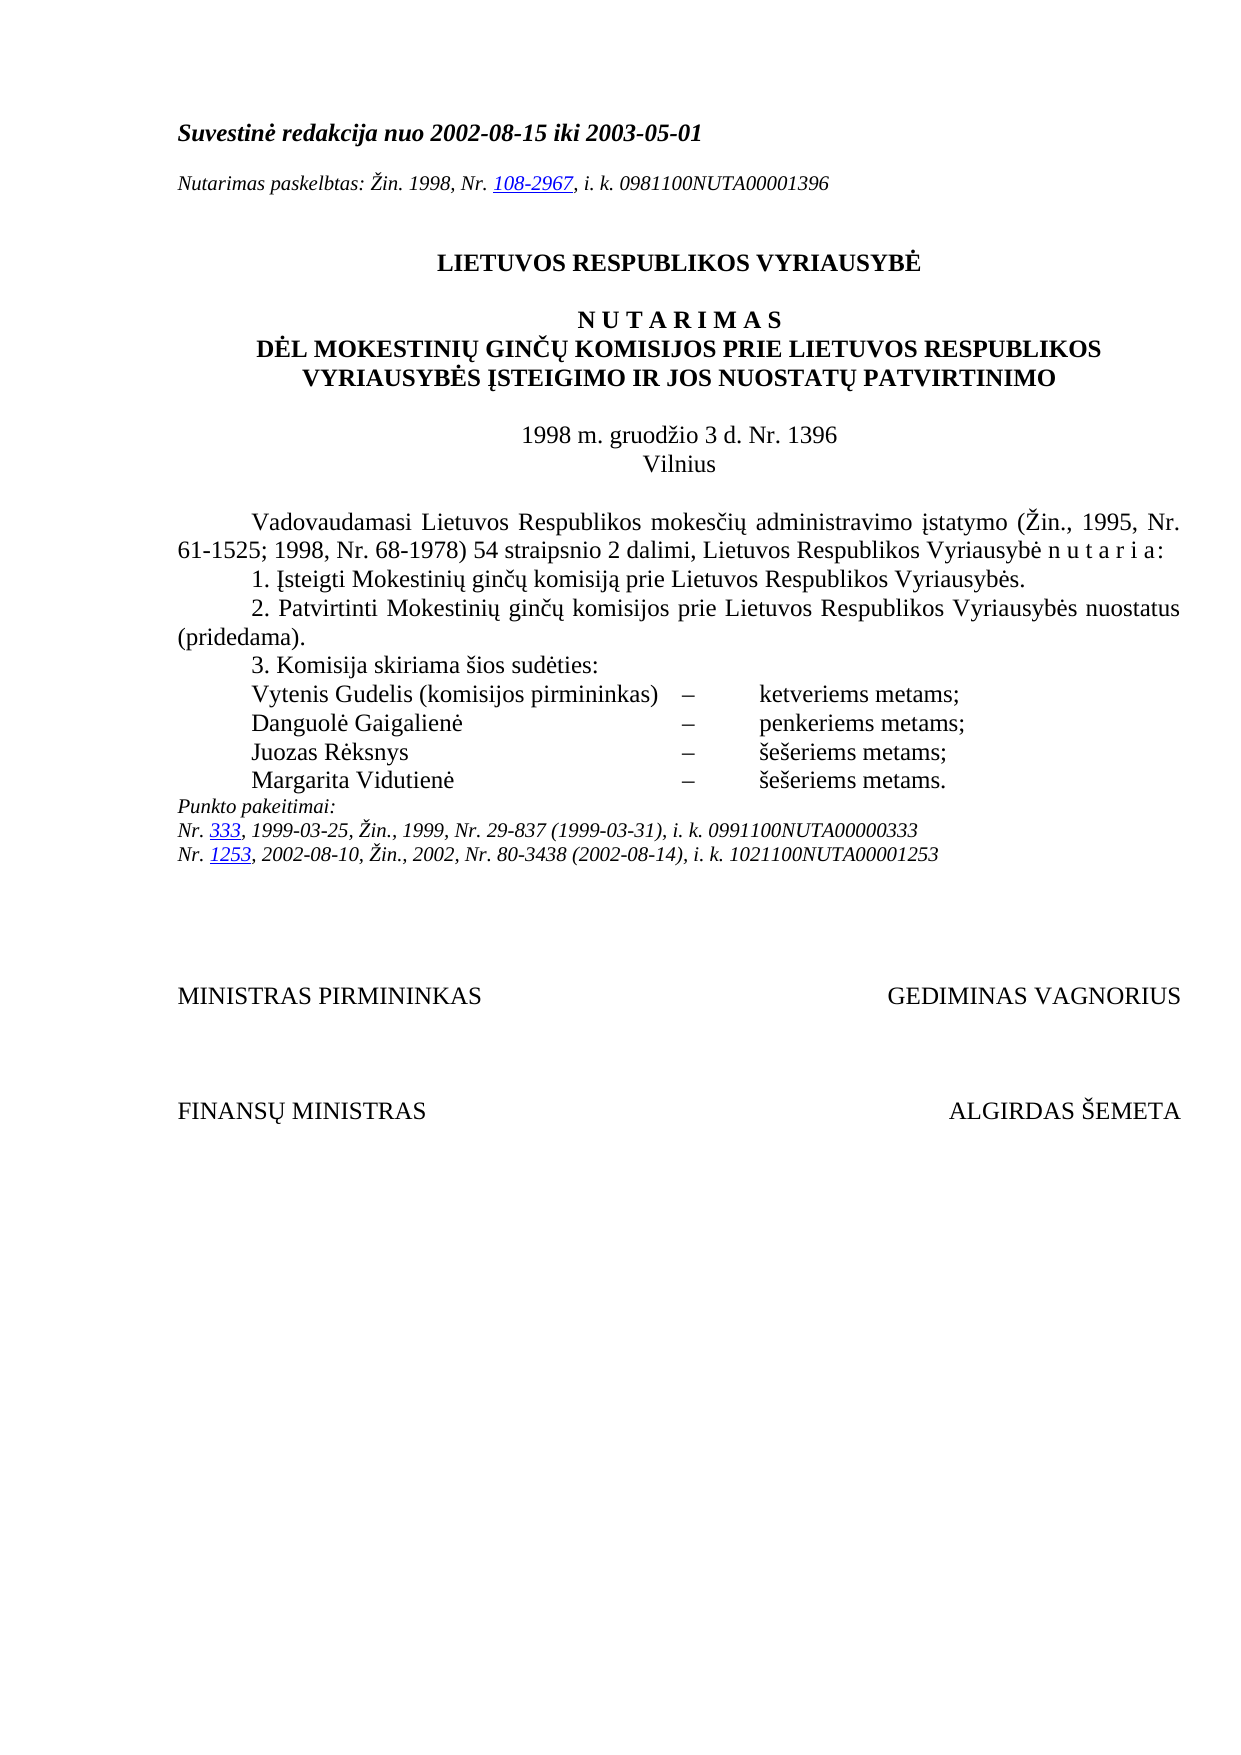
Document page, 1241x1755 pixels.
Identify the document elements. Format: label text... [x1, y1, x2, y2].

text Nr. 333, 1999-03-25, Žin., 1999, Nr. 29-837 (1999-03-31), i. k. 0991100NUTA00000333 [177, 818, 1181, 842]
text 1. Įsteigti Mokestinių ginčų komisiją prie Lietuvos Respublikos Vyriausybės. [177, 564, 1181, 593]
text N U T A R I M A S [177, 305, 1181, 334]
text Danguolė Gaigalienė – penkeriems metams; [177, 708, 1181, 737]
text MINISTRAS PIRMININKAS GEDIMINAS VAGNORIUS [177, 981, 1181, 1010]
text 3. Komisija skiriama šios sudėties: [177, 650, 1181, 679]
text Punkto pakeitimai: [177, 794, 1181, 818]
text Nr. 1253, 2002-08-10, Žin., 2002, Nr. 80-3438 (2002-08-14), i. k. 1021100NUTA00001253 [177, 842, 1181, 866]
text Vadovaudamasi Lietuvos Respublikos mokesčių administravimo įstatymo (Žin., 1995, Nr. 61-1525; 1998, Nr. 68-1978) 54 straipsnio 2 dalimi, Lietuvos Respublikos Vyriausybė nutaria: [177, 507, 1181, 564]
text DĖL MOKESTINIŲ GINČŲ KOMISIJOS PRIE LIETUVOS RESPUBLIKOS VYRIAUSYBĖS ĮSTEIGIMO IR JOS NUOSTATŲ PATVIRTINIMO [177, 334, 1181, 392]
text 2. Patvirtinti Mokestinių ginčų komisijos prie Lietuvos Respublikos Vyriausybės nuostatus (pridedama). [177, 593, 1181, 650]
text Juozas Rėksnys – šešeriems metams; [177, 737, 1181, 765]
text Vilnius [177, 449, 1181, 478]
text Vytenis Gudelis (komisijos pirmininkas) – ketveriems metams; [177, 679, 1181, 708]
text LIETUVOS RESPUBLIKOS VYRIAUSYBĖ [177, 248, 1181, 277]
text Suvestinė redakcija nuo 2002-08-15 iki 2003-05-01 [177, 118, 1181, 147]
text Margarita Vidutienė – šešeriems metams. [177, 765, 1181, 794]
text Nutarimas paskelbtas: Žin. 1998, Nr. 108-2967, i. k. 0981100NUTA00001396 [177, 171, 1181, 195]
text 1998 m. gruodžio 3 d. Nr. 1396 [177, 420, 1181, 449]
text FINANSŲ MINISTRAS ALGIRDAS ŠEMETA [177, 1096, 1181, 1125]
